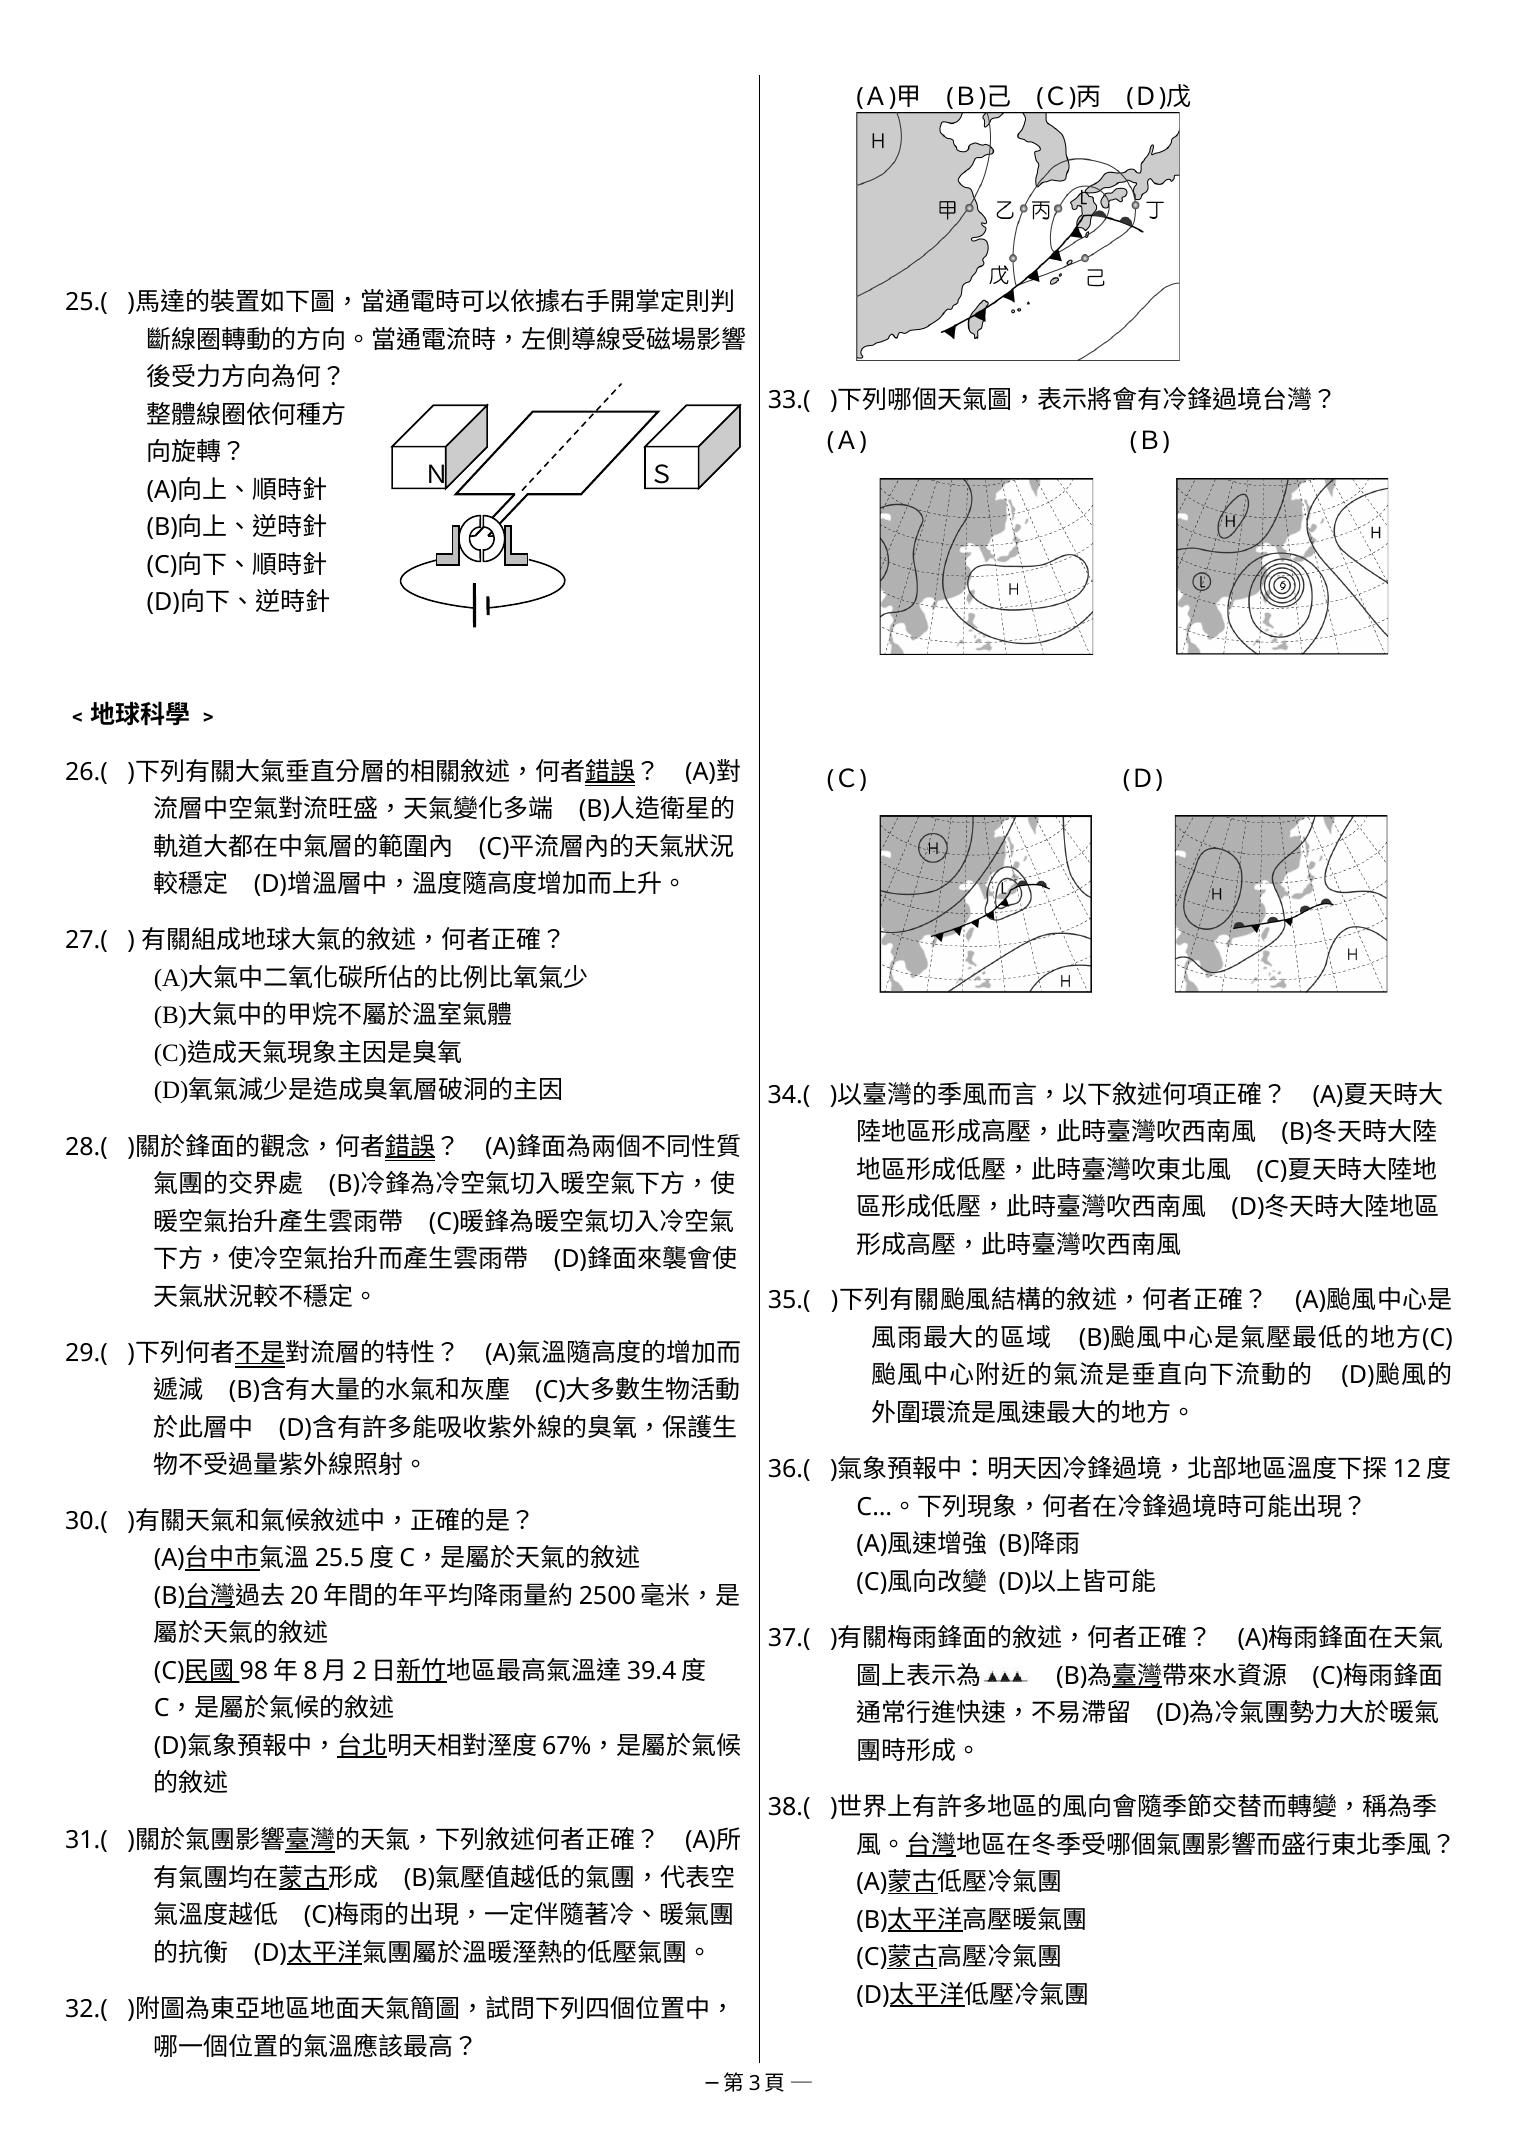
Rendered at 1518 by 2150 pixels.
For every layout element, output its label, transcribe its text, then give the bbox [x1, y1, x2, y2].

picture [879, 478, 1094, 655]
picture [1174, 815, 1388, 993]
text 33.( )下列哪個天氣圖，表示將會有冷鋒過境台灣？ (Ａ) (Ｂ) (Ｃ) (Ｄ) [768, 379, 1453, 1054]
text 31.( )關於氣團影響臺灣的天氣，下列敘述何者正確？ (A)所有氣團均在蒙古形成 (B)氣壓值越低的氣團，代表空氣溫度越低 (C)梅雨的出現，一定伴隨著冷、暖氣團的抗衡 (D)太平洋氣團屬於溫暖溼熱的低壓氣團。 [65, 1818, 750, 1968]
picture [856, 112, 1180, 361]
text ﹤地球科學 ﹥ [65, 693, 750, 731]
picture [879, 815, 1092, 993]
text 34.( )以臺灣的季風而言，以下敘述何項正確？ (A)夏天時大陸地區形成高壓，此時臺灣吹西南風 (B)冬天時大陸地區形成低壓，此時臺灣吹東北風 (C)夏天時大陸地區形成低壓，此時臺灣吹西南風 (D)冬天時大陸地區形成高壓，此時臺灣吹西南風 [767, 1073, 1453, 1260]
text 29.( )下列何者不是對流層的特性？ (A)氣溫隨高度的增加而遞減 (B)含有大量的水氣和灰塵 (C)大多數生物活動於此層中 (D)含有許多能吸收紫外線的臭氧，保護生物不受過量紫外線照射。 [65, 1331, 750, 1481]
text 28.( )關於鋒面的觀念，何者錯誤？ (A)鋒面為兩個不同性質氣團的交界處 (B)冷鋒為冷空氣切入暖空氣下方，使暖空氣抬升產生雲雨帶 (C)暖鋒為暖空氣切入冷空氣下方，使冷空氣抬升而產生雲雨帶 (D)鋒面來襲會使天氣狀況較不穩定。 [65, 1125, 750, 1312]
text 35.( )下列有關颱風結構的敘述，何者正確？ (A)颱風中心是風雨最大的區域 (B)颱風中心是氣壓最低的地方(C)颱風中心附近的氣流是垂直向下流動的 (D)颱風的外圍環流是風速最大的地方。 [768, 1279, 1453, 1429]
text (Ａ)甲 (Ｂ)己 (Ｃ)丙 (Ｄ)戊 [768, 75, 1453, 360]
text 37.( )有關梅雨鋒面的敘述，何者正確？ (A)梅雨鋒面在天氣圖上表示為 (B)為臺灣帶來水資源 (C)梅雨鋒面通常行進快速，不易滯留 (D)為冷氣團勢力大於暖氣團時形成。 [768, 1617, 1453, 1767]
text 36.( )氣象預報中：明天因冷鋒過境，北部地區溫度下探12度C…。下列現象，何者在冷鋒過境時可能出現？ (A)風速增強 (B)降雨 (C)風向改變 (D)以上皆可能 [768, 1448, 1453, 1598]
text 30.( )有關天氣和氣候敘述中，正確的是？ (A)台中市氣溫25.5度C，是屬於天氣的敘述 (B)台灣過去20年間的年平均降雨量約2500毫米，是屬於天氣的敘述 (C)民國98年8月2日新竹地區最高氣溫達39.4度C，是屬於氣候的敘述 (D)氣象預報中，台北明天相對溼度67%，是屬於氣候的敘述 [65, 1500, 750, 1800]
text 38.( )世界上有許多地區的風向會隨季節交替而轉變，稱為季風。台灣地區在冬季受哪個氣團影響而盛行東北季風？ (A)蒙古低壓冷氣團 (B)太平洋高壓暖氣團 (C)蒙古高壓冷氣團 (D)太平洋低壓冷氣團 [768, 1785, 1453, 2010]
text 27.( ) 有關組成地球大氣的敘述，何者正確？ (A)大氣中二氧化碳所佔的比例比氧氣少 (B)大氣中的甲烷不屬於溫室氣體 (C)造成天氣現象主因是臭氧 (D)氧氣減少是造成臭氧層破洞的主因 [65, 918, 750, 1106]
text 26.( )下列有關大氣垂直分層的相關敘述，何者錯誤？ (A)對流層中空氣對流旺盛，天氣變化多端 (B)人造衛星的軌道大都在中氣層的範圍內 (C)平流層內的天氣狀況較穩定 (D)增溫層中，溫度隨高度增加而上升。 [65, 750, 750, 900]
picture [1176, 478, 1389, 655]
text 32.( )附圖為東亞地區地面天氣簡圖，試問下列四個位置中，哪一個位置的氣溫應該最高？ [65, 1987, 750, 2062]
text 25.( )馬達的裝置如下圖，當通電時可以依據右手開掌定則判斷線圈轉動的方向。當通電流時，左側導線受磁場影響後受力方向為何？整體線圈依何種方向旋轉？ (A)向上、順時針 (B)向上、逆時針 (C)向下、順時針 (D)向下、逆時針 [65, 281, 750, 618]
